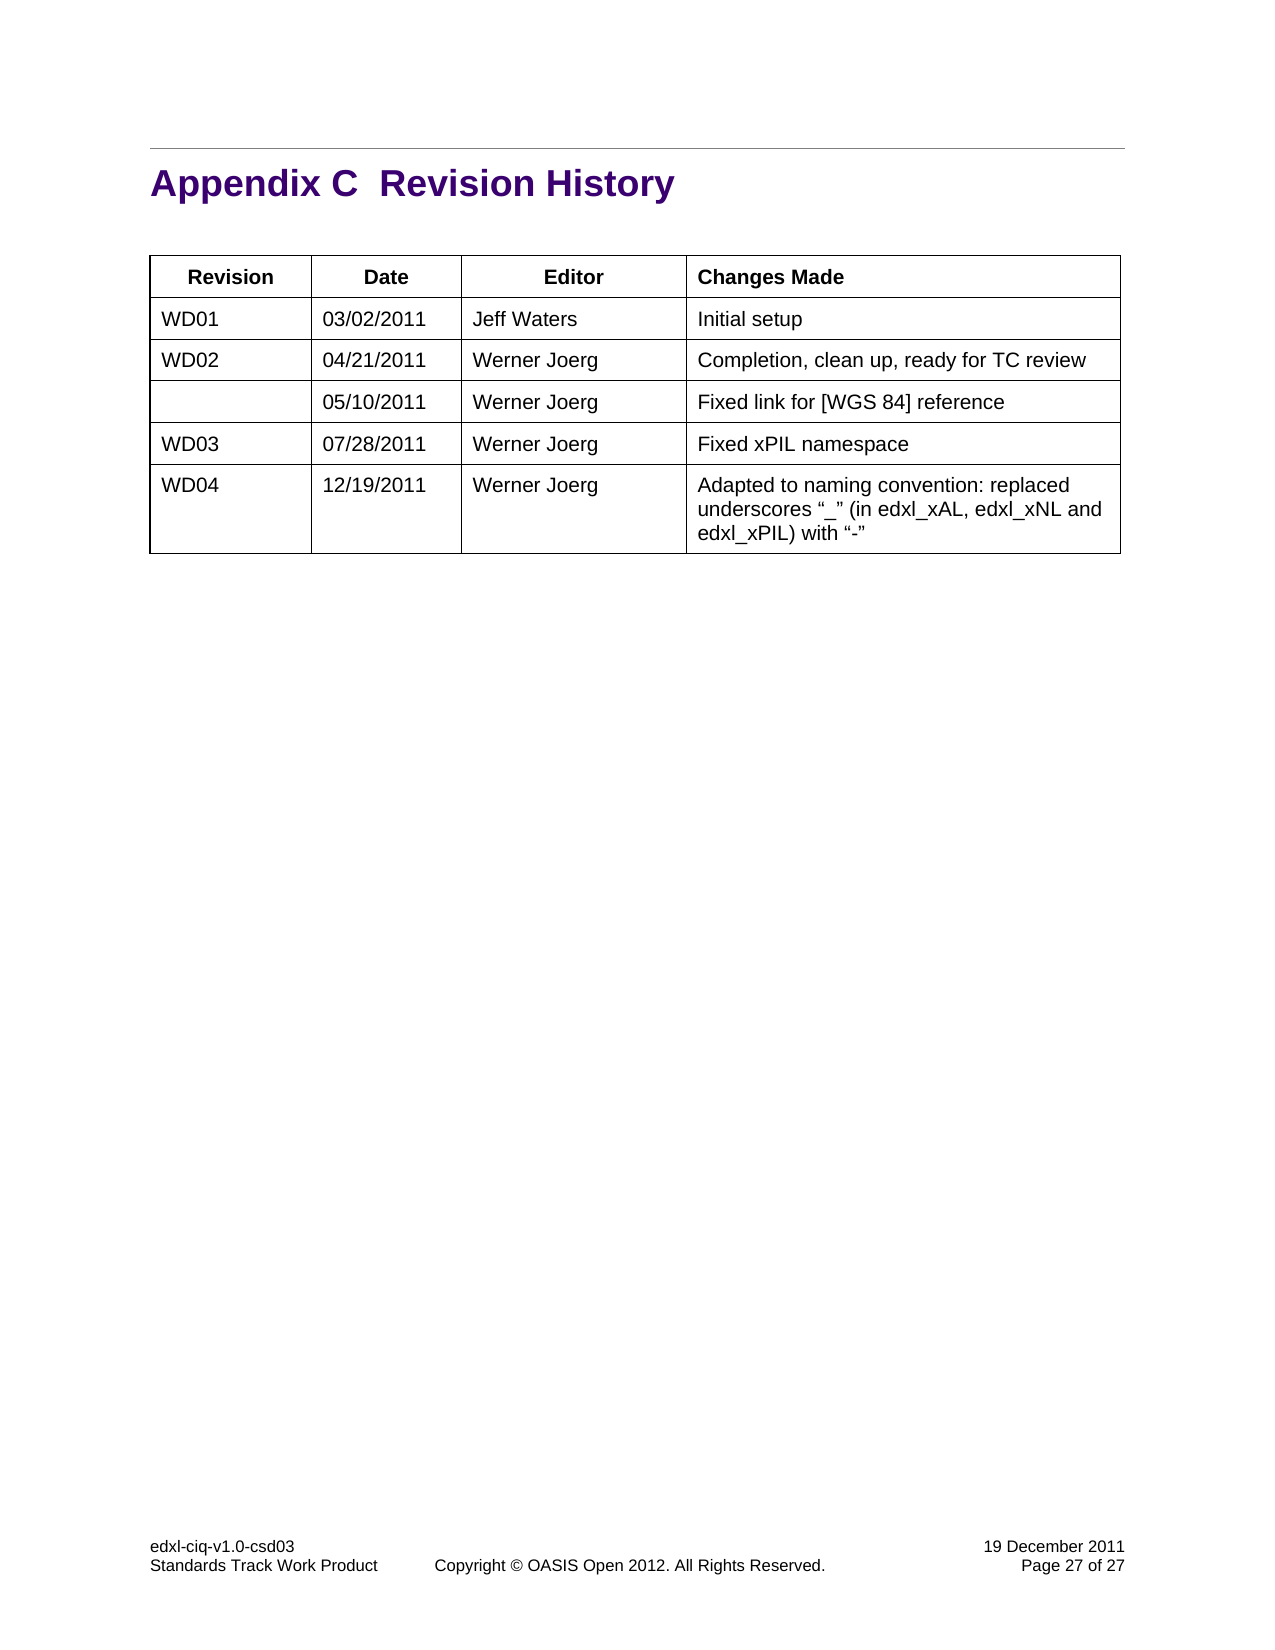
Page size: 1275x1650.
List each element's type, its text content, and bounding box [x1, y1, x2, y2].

table_cell Werner Joerg [462, 381, 686, 422]
table_cell 07/28/2011 [312, 423, 461, 464]
table_cell Adapted to naming convention: replaced underscores “_” (in edxl_xAL, edxl_xNL and edxl_xPIL) with “-” [687, 465, 1120, 553]
table_cell Jeff Waters [462, 298, 686, 339]
table_cell 05/10/2011 [312, 381, 461, 422]
table_cell WD04 [151, 465, 311, 553]
table_cell WD03 [151, 423, 311, 464]
table_cell Completion, clean up, ready for TC review [687, 340, 1120, 380]
table_header Changes Made [687, 256, 1120, 297]
table_cell WD02 [151, 340, 311, 380]
table_cell Werner Joerg [462, 465, 686, 553]
table_cell 12/19/2011 [312, 465, 461, 553]
table_cell Initial setup [687, 298, 1120, 339]
table_cell Fixed link for [WGS 84] reference [687, 381, 1120, 422]
table_cell Werner Joerg [462, 340, 686, 380]
table_header Date [312, 256, 461, 297]
table_cell [151, 381, 311, 422]
table_header Editor [462, 256, 686, 297]
table_header Revision [151, 256, 311, 297]
table_cell 03/02/2011 [312, 298, 461, 339]
table_cell Fixed xPIL namespace [687, 423, 1120, 464]
subtitle Revision History [150, 149, 1125, 204]
table_cell WD01 [151, 298, 311, 339]
table_cell Werner Joerg [462, 423, 686, 464]
table_cell 04/21/2011 [312, 340, 461, 380]
